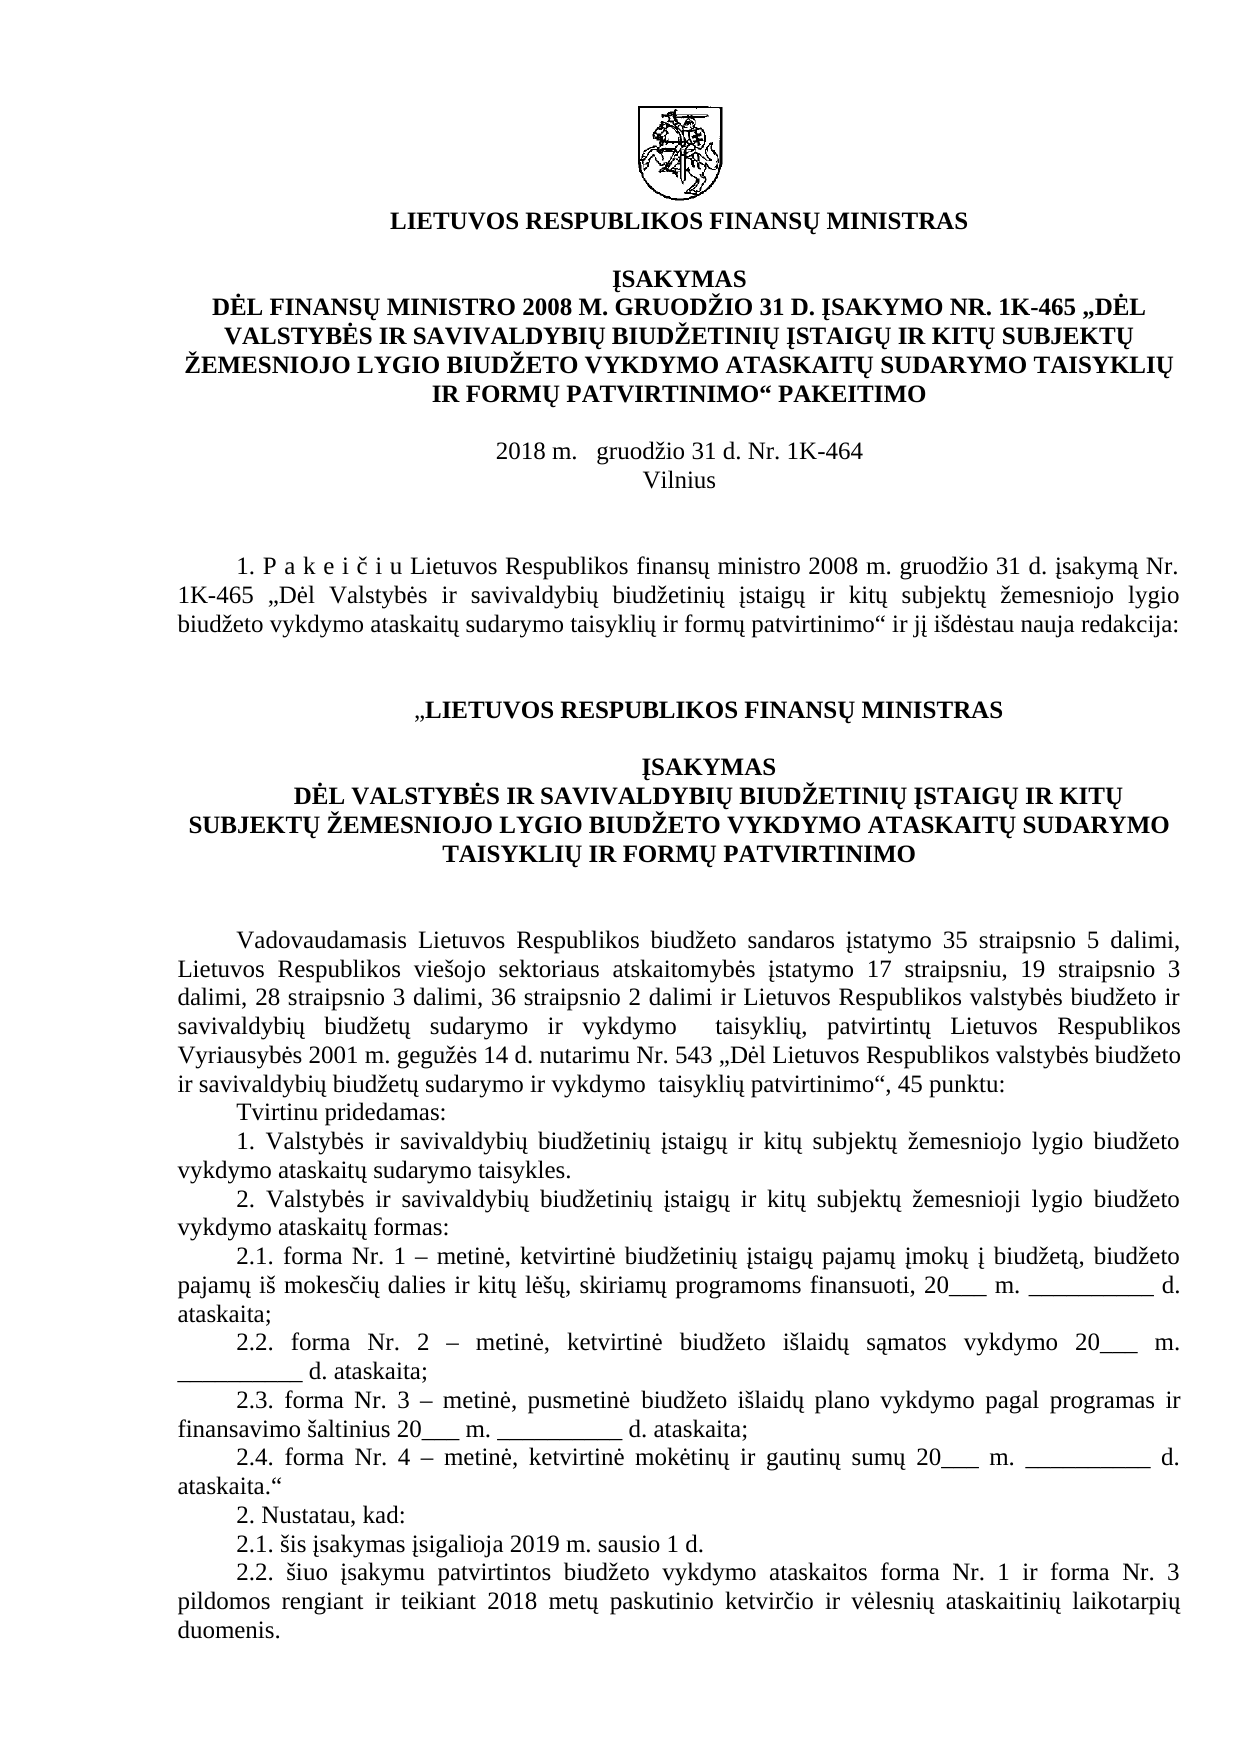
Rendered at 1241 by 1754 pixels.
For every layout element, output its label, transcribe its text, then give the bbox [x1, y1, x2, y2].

text 2.1. šis įsakymas įsigalioja 2019 m. sausio 1 d. [177, 1529, 1181, 1557]
text 1. Valstybės ir savivaldybių biudžetinių įstaigų ir kitų subjektų žemesniojo lygio biudžeto vykdymo ataskaitų sudarymo taisykles. [177, 1126, 1181, 1184]
text DĖL VALSTYBĖS IR SAVIVALDYBIŲ BIUDŽETINIŲ ĮSTAIGŲ IR KITŲ SUBJEKTŲ ŽEMESNIOJO LYGIO BIUDŽETO VYKDYMO ATASKAITŲ SUDARYMO TAISYKLIŲ IR FORMŲ PATVIRTINIMO [177, 781, 1181, 867]
text „LIETUVOS RESPUBLIKOS FINANSŲ MINISTRAS [177, 695, 1181, 724]
text ĮSAKYMAS [177, 752, 1181, 781]
text DĖL FINANSŲ MINISTRO 2008 M. GRUODŽIO 31 D. ĮSAKYMO NR. 1K-465 „DĖL VALSTYBĖS IR SAVIVALDYBIŲ BIUDŽETINIŲ ĮSTAIGŲ IR KITŲ SUBJEKTŲ ŽEMESNIOJO LYGIO BIUDŽETO VYKDYMO ATASKAITŲ SUDARYMO TAISYKLIŲ IR FORMŲ PATVIRTINIMO“ PAKEITIMO [177, 292, 1181, 407]
text LIETUVOS RESPUBLIKOS FINANSŲ MINISTRAS [177, 206, 1181, 235]
text 2.2. šiuo įsakymu patvirtintos biudžeto vykdymo ataskaitos forma Nr. 1 ir forma Nr. 3 pildomos rengiant ir teikiant 2018 metų paskutinio ketvirčio ir vėlesnių ataskaitinių laikotarpių duomenis. [177, 1557, 1181, 1644]
text 2.3. forma Nr. 3 – metinė, pusmetinė biudžeto išlaidų plano vykdymo pagal programas ir finansavimo šaltinius 20___ m. __________ d. ataskaita; [177, 1385, 1181, 1442]
text Vadovaudamasis Lietuvos Respublikos biudžeto sandaros įstatymo 35 straipsnio 5 dalimi, Lietuvos Respublikos viešojo sektoriaus atskaitomybės įstatymo 17 straipsniu, 19 straipsnio 3 dalimi, 28 straipsnio 3 dalimi, 36 straipsnio 2 dalimi ir Lietuvos Respublikos valstybės biudžeto ir savivaldybių biudžetų sudarymo ir vykdymo taisyklių, patvirtintų Lietuvos Respublikos Vyriausybės 2001 m. gegužės 14 d. nutarimu Nr. 543 „Dėl Lietuvos Respublikos valstybės biudžeto ir savivaldybių biudžetų sudarymo ir vykdymo taisyklių patvirtinimo“, 45 punktu: [177, 925, 1181, 1097]
text 2. Valstybės ir savivaldybių biudžetinių įstaigų ir kitų subjektų žemesnioji lygio biudžeto vykdymo ataskaitų formas: [177, 1184, 1181, 1241]
text 2.1. forma Nr. 1 – metinė, ketvirtinė biudžetinių įstaigų pajamų įmokų į biudžetą, biudžeto pajamų iš mokesčių dalies ir kitų lėšų, skiriamų programoms finansuoti, 20___ m. __________ d. ataskaita; [177, 1241, 1181, 1327]
text Vilnius [177, 465, 1181, 494]
text 1. P a k e i č i u Lietuvos Respublikos finansų ministro 2008 m. gruodžio 31 d. įsakymą Nr. 1K-465 „Dėl Valstybės ir savivaldybių biudžetinių įstaigų ir kitų subjektų žemesniojo lygio biudžeto vykdymo ataskaitų sudarymo taisyklių ir formų patvirtinimo“ ir jį išdėstau nauja redakcija: [177, 551, 1181, 637]
text 2018 m. gruodžio 31 d. Nr. 1K-464 [177, 436, 1181, 465]
text 2. Nustatau, kad: [177, 1500, 1181, 1529]
text ĮSAKYMAS [177, 264, 1181, 292]
text Tvirtinu pridedamas: [177, 1097, 1181, 1126]
text 2.2. forma Nr. 2 – metinė, ketvirtinė biudžeto išlaidų sąmatos vykdymo 20___ m. __________ d. ataskaita; [177, 1327, 1181, 1385]
text 2.4. forma Nr. 4 – metinė, ketvirtinė mokėtinų ir gautinų sumų 20___ m. __________ d. ataskaita.“ [177, 1442, 1181, 1500]
